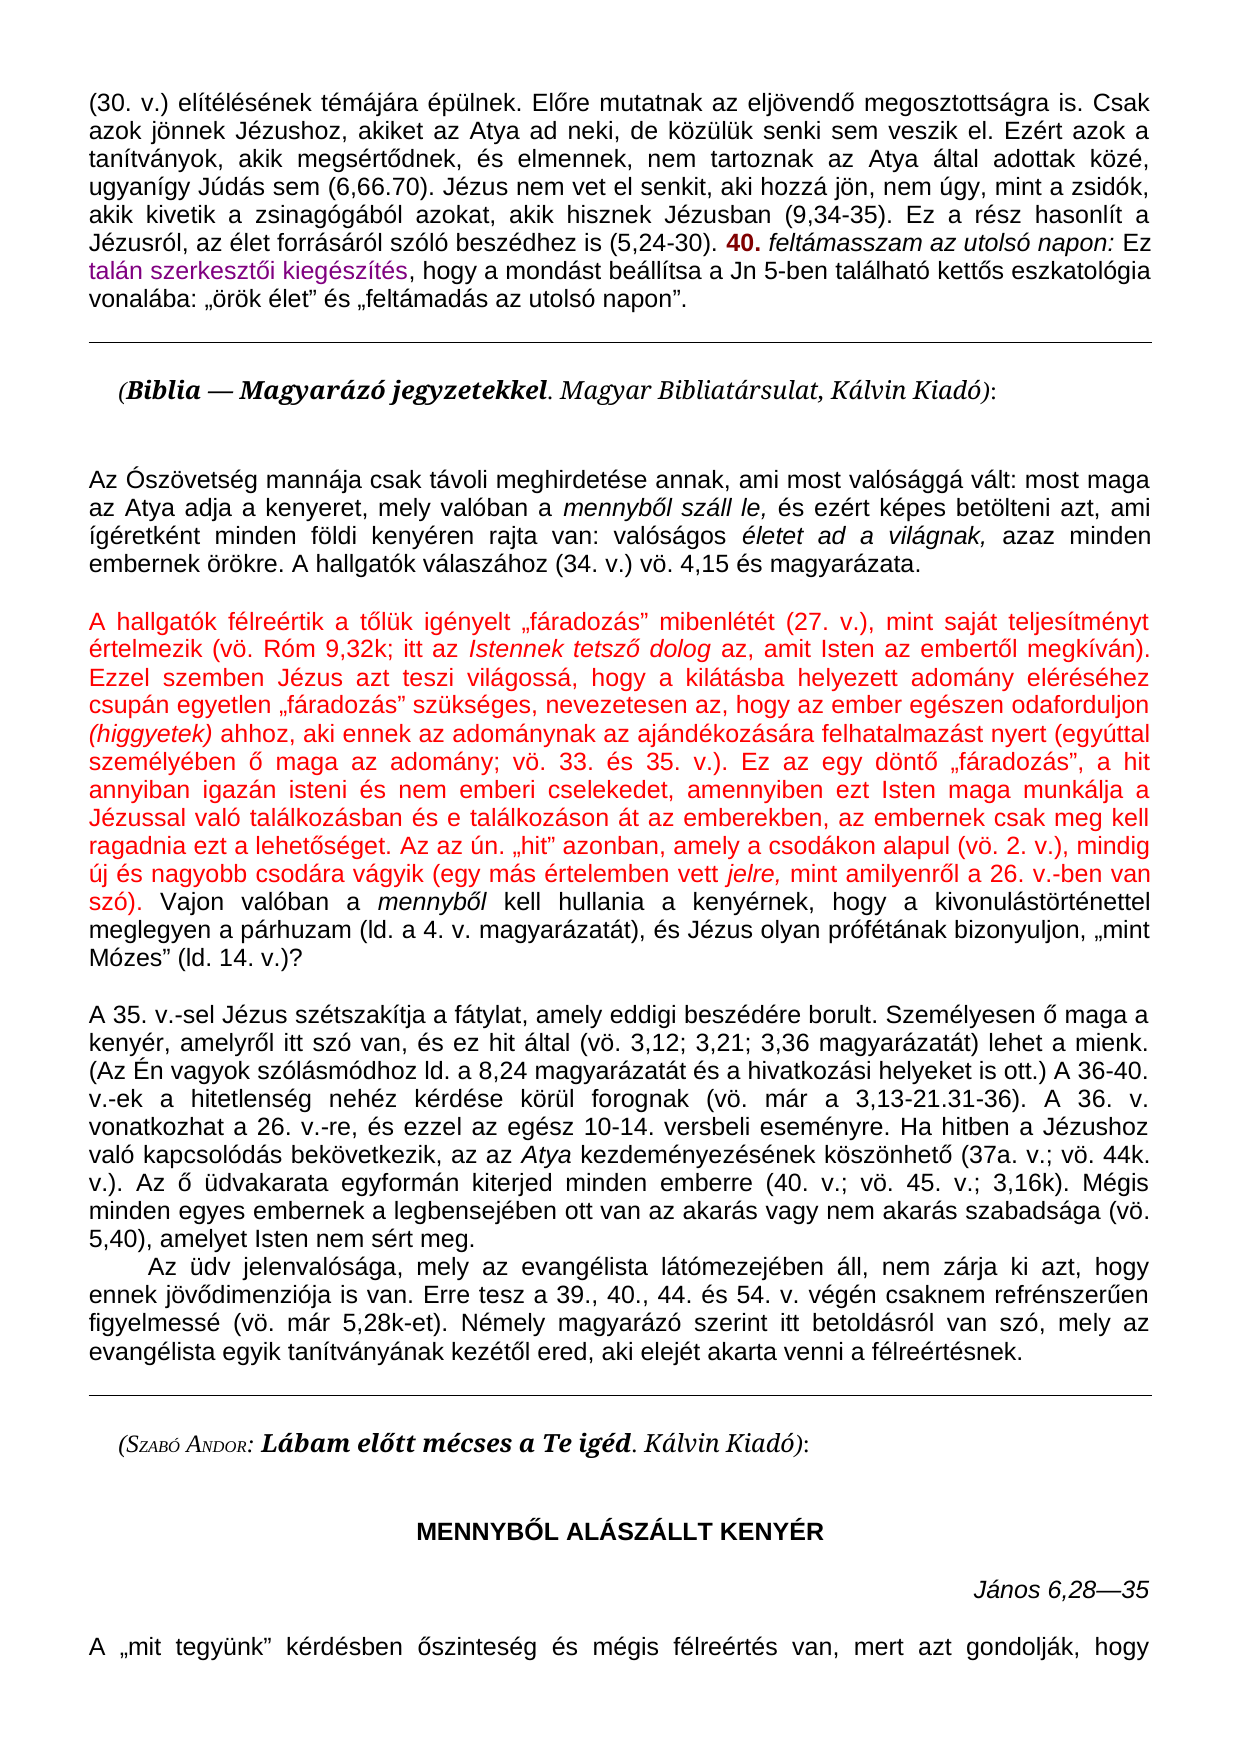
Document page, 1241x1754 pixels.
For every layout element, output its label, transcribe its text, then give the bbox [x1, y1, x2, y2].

text A 35. v.-sel Jézus szétszakítja a fátylat, amely eddigi beszédére borult. Személyesen ő maga a kenyér, amelyről itt szó van, és ez hit által (vö. 3,12; 3,21; 3,36 magyarázatát) lehet a mienk. (Az Én vagyok szólásmódhoz ld. a 8,24 magyarázatát és a hivatkozási helyeket is ott.) A 36-40. v.-ek a hitetlenség nehéz kérdése körül forognak (vö. már a 3,13-21.31-36). A 36. v. vonatkozhat a 26. v.-re, és ezzel az egész 10-14. versbeli eseményre. Ha hitben a Jézushoz való kapcsolódás bekövetkezik, az az Atya kezdeményezésének köszönhető (37a. v.; vö. 44k. v.). Az ő üdvakarata egyformán kiterjed minden emberre (40. v.; vö. 45. v.; 3,16k). Mégis minden egyes embernek a legbensejében ott van az akarás vagy nem akarás szabadsága (vö. 5,40), amelyet Isten nem sért meg. [88, 1001, 1152, 1253]
text (Biblia — Magyarázó jegyzetekkel. Magyar Bibliatársulat, Kálvin Kiadó): [88, 343, 1152, 436]
text MENNYBŐL ALÁSZÁLLT KENYÉR [88, 1518, 1152, 1546]
text (30. v.) elítélésének témájára épülnek. Előre mutatnak az eljövendő megosztottságra is. Csak azok jönnek Jézushoz, akiket az Atya ad neki, de közülük senki sem veszik el. Ezért azok a tanítványok, akik megsértődnek, és elmennek, nem tartoznak az Atya által adottak közé, ugyanígy Júdás sem (6,66.70). Jézus nem vet el senkit, aki hozzá jön, nem úgy, mint a zsidók, akik kivetik a zsinagógából azokat, akik hisznek Jézusban (9,34-35). Ez a rész hasonlít a Jézusról, az élet forrásáról szóló beszédhez is (5,24-30). 40. feltámasszam az utolsó napon: Ez talán szerkesztői kiegészítés, hogy a mondást beállítsa a Jn 5-ben található kettős eszkatológia vonalába: „örök élet” és „feltámadás az utolsó napon”. [88, 88, 1152, 313]
text A hallgatók félreértik a tőlük igényelt „fáradozás” mibenlétét (27. v.), mint saját teljesítményt értelmezik (vö. Róm 9,32k; itt az Istennek tetsző dolog az, amit Isten az embertől megkíván). Ezzel szemben Jézus azt teszi világossá, hogy a kilátásba helyezett adomány eléréséhez csupán egyetlen „fáradozás” szükséges, nevezetesen az, hogy az ember egészen odaforduljon (higgyetek) ahhoz, aki ennek az adománynak az ajándékozására felhatalmazást nyert (egyúttal személyében ő maga az adomány; vö. 33. és 35. v.). Ez az egy döntő „fáradozás”, a hit annyiban igazán isteni és nem emberi cselekedet, amennyiben ezt Isten maga munkálja a Jézussal való találkozásban és e találkozáson át az emberekben, az embernek csak meg kell ragadnia ezt a lehetőséget. Az az ún. „hit” azonban, amely a csodákon alapul (vö. 2. v.), mindig új és nagyobb csodára vágyik (egy más értelemben vett jelre, mint amilyenről a 26. v.-ben van szó). Vajon valóban a mennyből kell hullania a kenyérnek, hogy a kivonulástörténettel meglegyen a párhuzam (ld. a 4. v. magyarázatát), és Jézus olyan prófétának bizonyuljon, „mint Mózes” (ld. 14. v.)? [88, 607, 1152, 971]
text János 6,28―35 [88, 1576, 1152, 1604]
text Az üdv jelenvalósága, mely az evangélista látómezejében áll, nem zárja ki azt, hogy ennek jövődimenziója is van. Erre tesz a 39., 40., 44. és 54. v. végén csaknem refrénszerűen figyelmessé (vö. már 5,28k-et). Némely magyarázó szerint itt betoldásról van szó, mely az evangélista egyik tanítványának kezétől ered, aki elejét akarta venni a félreértésnek. [88, 1253, 1152, 1365]
text (Szabó Andor: Lábam előtt mécses a Te igéd. Kálvin Kiadó): [88, 1396, 1152, 1489]
text Az Ószövetség mannája csak távoli meghirdetése annak, ami most valósággá vált: most maga az Atya adja a kenyeret, mely valóban a mennyből száll le, és ezért képes betölteni azt, ami ígéretként minden földi kenyéren rajta van: valóságos életet ad a világnak, azaz minden embernek örökre. A hallgatók válaszához (34. v.) vö. 4,15 és magyarázata. [88, 466, 1152, 578]
text A „mit tegyünk” kérdésben őszinteség és mégis félreértés van, mert azt gondolják, hogy [88, 1633, 1152, 1661]
